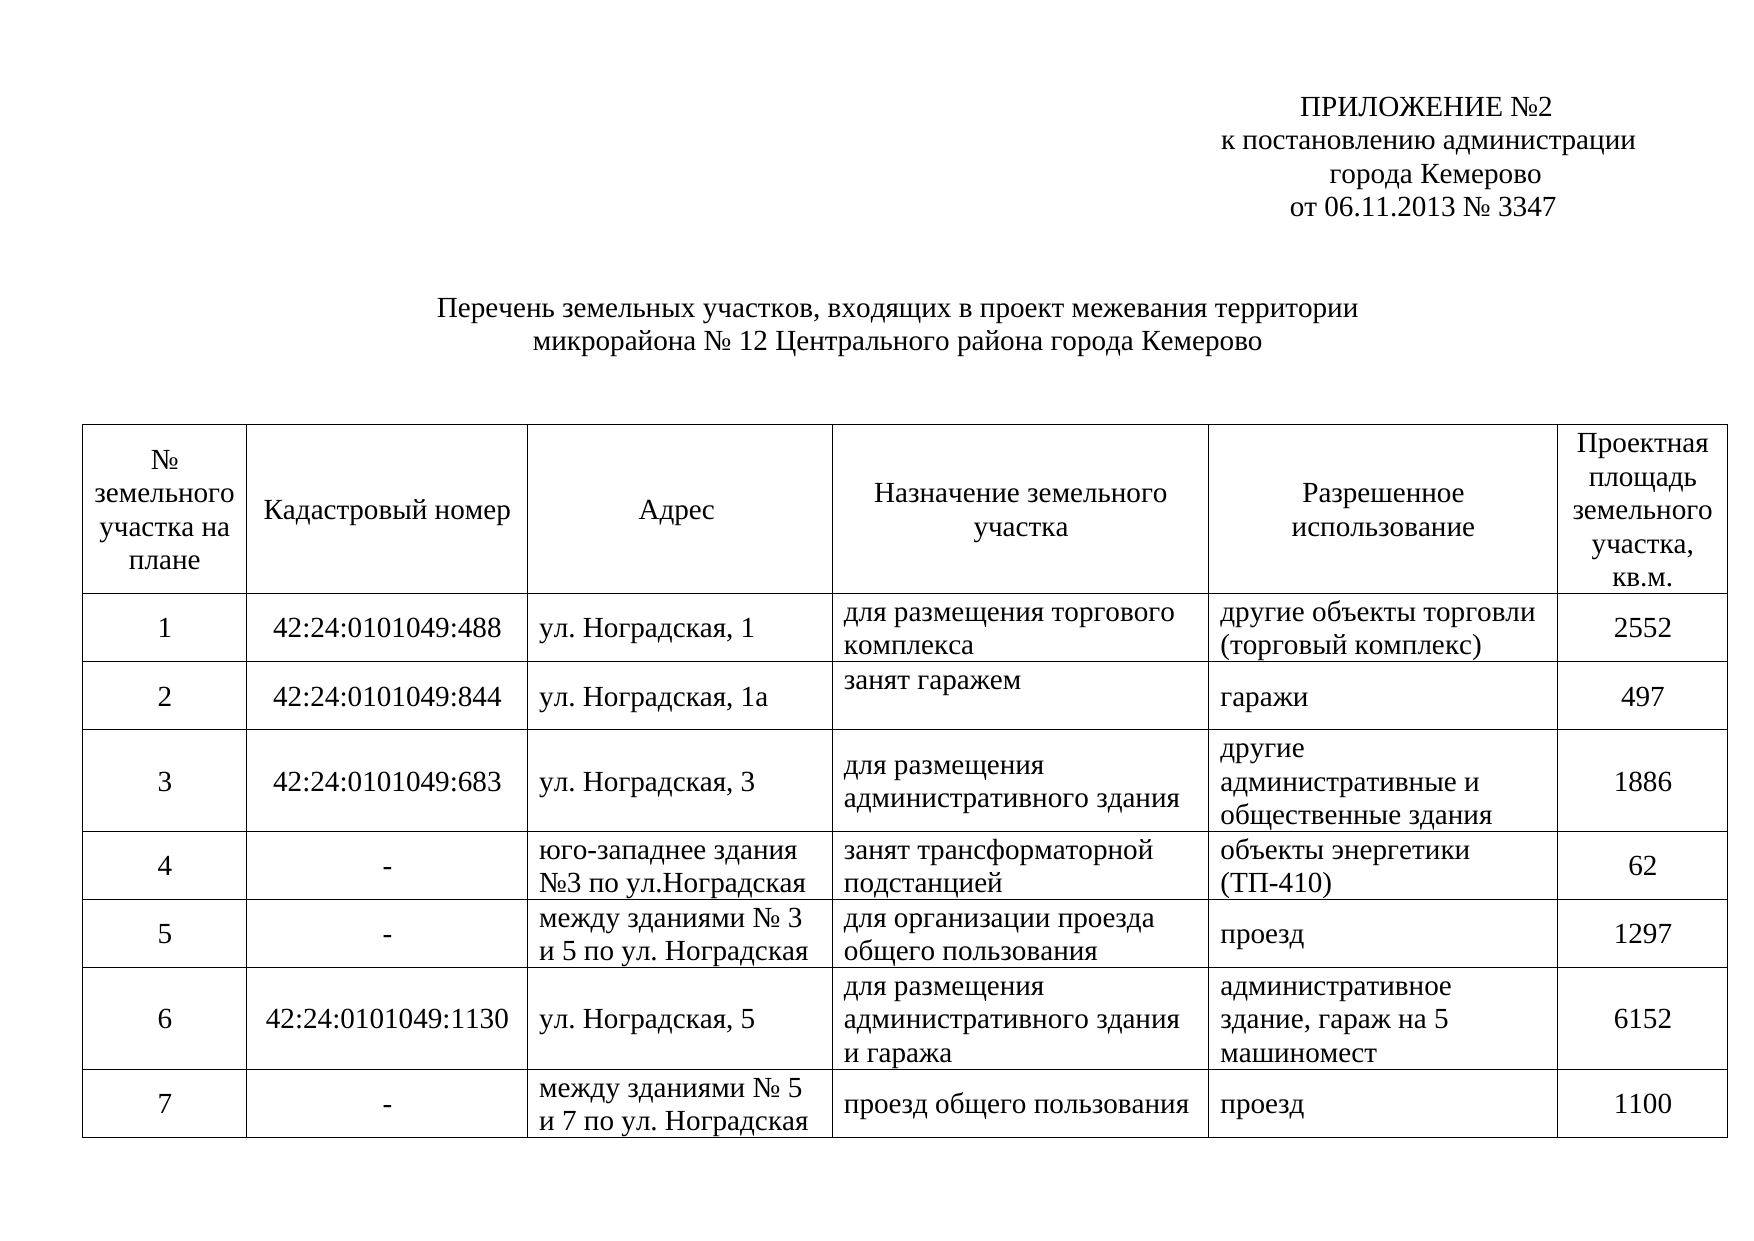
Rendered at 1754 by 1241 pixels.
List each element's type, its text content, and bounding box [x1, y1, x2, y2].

table_cell 1 [83, 594, 246, 661]
table_cell 4 [83, 832, 246, 899]
table_cell между зданиями № 5 и 7 по ул. Ноградская [528, 1070, 832, 1137]
table_cell 5 [83, 900, 246, 967]
table_header № земельного участка на плане [83, 425, 246, 593]
table_header Разрешенное использование [1209, 425, 1557, 593]
table_cell проезд общего пользования [833, 1070, 1208, 1137]
table_header Адрес [528, 425, 832, 593]
table_cell гаражи [1209, 662, 1557, 729]
table_cell ул. Ноградская, 3 [528, 730, 832, 831]
table_cell между зданиями № 3 и 5 по ул. Ноградская [528, 900, 832, 967]
table_cell 497 [1558, 662, 1727, 729]
table_cell 1100 [1558, 1070, 1727, 1137]
table_cell проезд [1209, 900, 1557, 967]
text города Кемерово [721, 156, 1665, 189]
text к постановлению администрации [130, 122, 1665, 156]
table_cell 2 [83, 662, 246, 729]
table_cell ул. Ноградская, 5 [528, 968, 832, 1069]
table_cell другие административные и общественные здания [1209, 730, 1557, 831]
table_cell административное здание, гараж на 5 машиномест [1209, 968, 1557, 1069]
text Перечень земельных участков, входящих в проект межевания территории [130, 290, 1665, 323]
table_cell для размещения административного здания и гаража [833, 968, 1208, 1069]
table_cell 7 [83, 1070, 246, 1137]
table_cell 1886 [1558, 730, 1727, 831]
table_cell для организации проезда общего пользования [833, 900, 1208, 967]
text от 06.11.2013 № 3347 [721, 189, 1665, 223]
table_header Проектная площадь земельного участка, кв.м. [1558, 425, 1727, 593]
table_cell занят гаражем [833, 662, 1208, 729]
table_cell 6 [83, 968, 246, 1069]
table_cell 2552 [1558, 594, 1727, 661]
table_cell 42:24:0101049:1130 [247, 968, 527, 1069]
table_cell юго-западнее здания №3 по ул.Ноградская [528, 832, 832, 899]
table_cell для размещения торгового комплекса [833, 594, 1208, 661]
table_cell для размещения административного здания [833, 730, 1208, 831]
table_cell проезд [1209, 1070, 1557, 1137]
table_cell ул. Ноградская, 1 [528, 594, 832, 661]
text микрорайона № 12 Центрального района города Кемерово [130, 323, 1665, 357]
table_cell 3 [83, 730, 246, 831]
table_cell 1297 [1558, 900, 1727, 967]
table_cell - [247, 1070, 527, 1137]
table_cell объекты энергетики (ТП-410) [1209, 832, 1557, 899]
table_cell другие объекты торговли (торговый комплекс) [1209, 594, 1557, 661]
table_cell - [247, 900, 527, 967]
table_cell 42:24:0101049:683 [247, 730, 527, 831]
text ПРИЛОЖЕНИЕ №2 [482, 89, 1665, 122]
table_cell 42:24:0101049:488 [247, 594, 527, 661]
table_header Кадастровый номер [247, 425, 527, 593]
table_cell 62 [1558, 832, 1727, 899]
table_header Назначение земельного участка [833, 425, 1208, 593]
table_cell 6152 [1558, 968, 1727, 1069]
table_cell занят трансформаторной подстанцией [833, 832, 1208, 899]
table_cell 42:24:0101049:844 [247, 662, 527, 729]
table_cell ул. Ноградская, 1а [528, 662, 832, 729]
table_cell - [247, 832, 527, 899]
